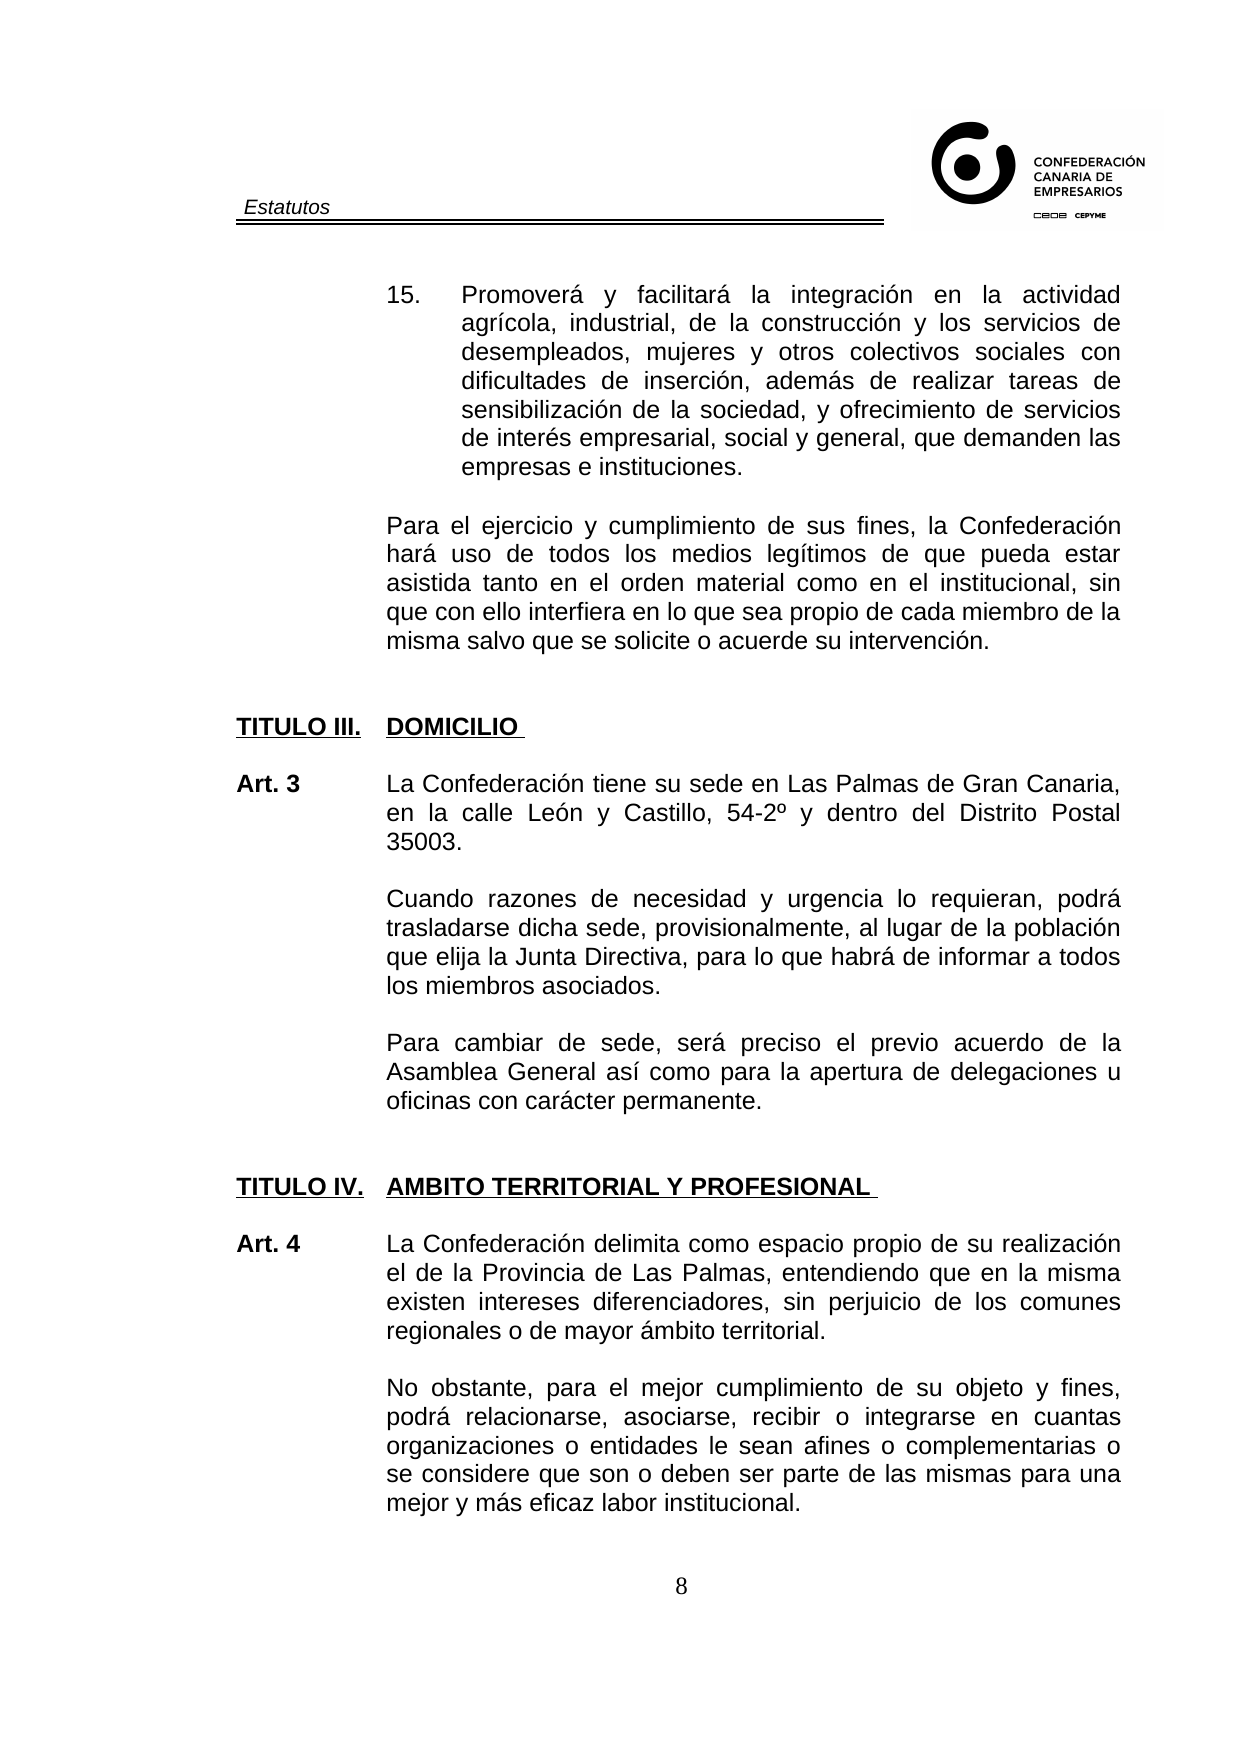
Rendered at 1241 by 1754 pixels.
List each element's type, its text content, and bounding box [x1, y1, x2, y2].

text Para cambiar de sede, será preciso el previo acuerdo de la Asamblea General así como para la apertura de delegaciones u oficinas con carácter permanente. [386, 1028, 1122, 1114]
text 15. Promoverá y facilitará la integración en la actividad agrícola, industrial, de la construcción y los servicios de desempleados, mujeres y otros colectivos sociales con dificultades de inserción, además de realizar tareas de sensibilización de la sociedad, y ofrecimiento de servicios de interés empresarial, social y general, que demanden las empresas e instituciones. [386, 280, 1122, 481]
text Cuando razones de necesidad y urgencia lo requieran, podrá trasladarse dicha sede, provisionalmente, al lugar de la población que elija la Junta Directiva, para lo que habrá de informar a todos los miembros asociados. [386, 884, 1122, 999]
text Para el ejercicio y cumplimiento de sus fines, la Confederación hará uso de todos los medios legítimos de que pueda estar asistida tanto en el orden material como en el institucional, sin que con ello interfiera en lo que sea propio de cada miembro de la misma salvo que se solicite o acuerde su intervención. [386, 511, 1122, 654]
subtitle Art. 3 La Confederación tiene su sede en Las Palmas de Gran Canaria, en la calle León y Castillo, 54-2º y dentro del Distrito Postal 35003. [236, 769, 1122, 856]
subtitle Art. 4 La Confederación delimita como espacio propio de su realización el de la Provincia de Las Palmas, entendiendo que en la misma existen intereses diferenciadores, sin perjuicio de los comunes regionales o de mayor ámbito territorial. [236, 1229, 1122, 1344]
text No obstante, para el mejor cumplimiento de su objeto y fines, podrá relacionarse, asociarse, recibir o integrarse en cuantas organizaciones o entidades le sean afines o complementarias o se considere que son o deben ser parte de las mismas para una mejor y más eficaz labor institucional. [386, 1373, 1122, 1517]
subtitle TITULO III. DOMICILIO [236, 712, 1122, 741]
subtitle TITULO IV. AMBITO TERRITORIAL Y PROFESIONAL [236, 1172, 1122, 1201]
